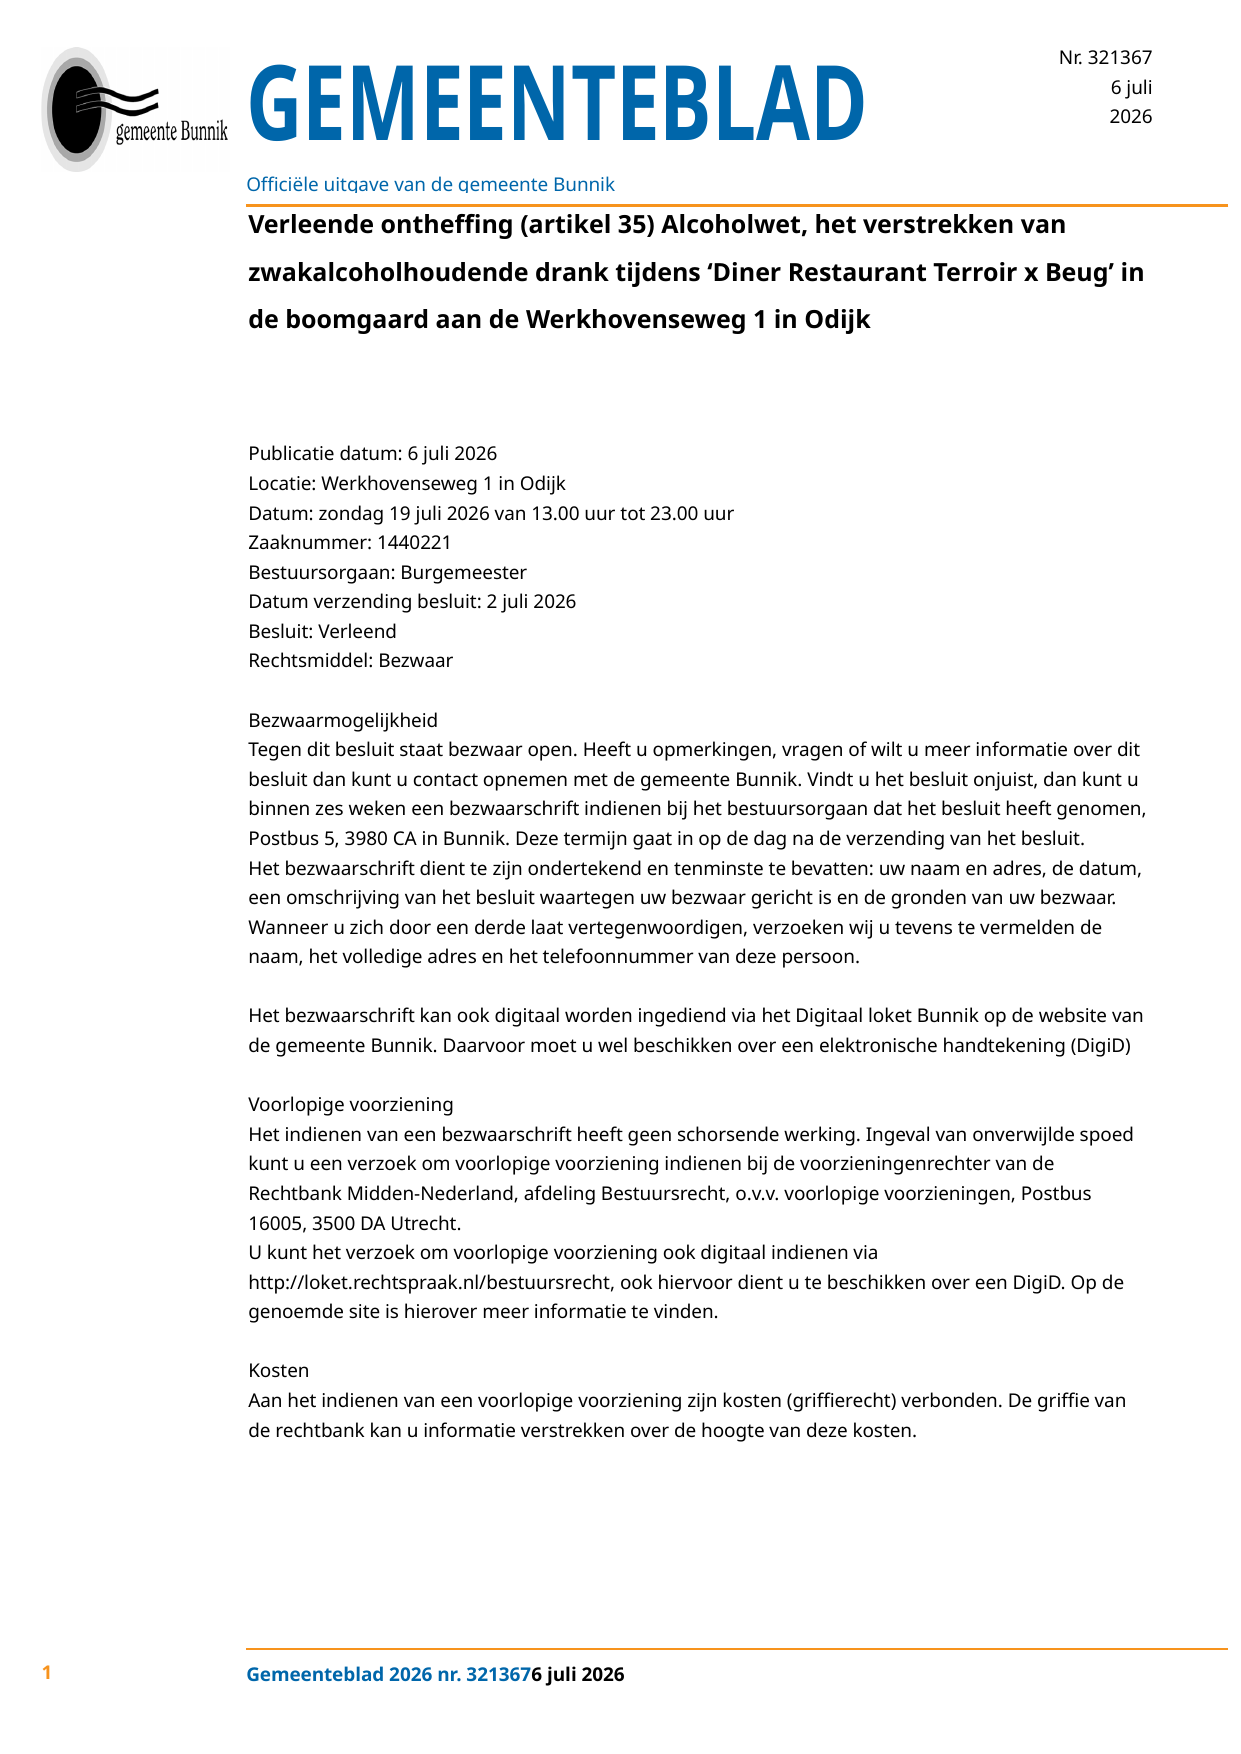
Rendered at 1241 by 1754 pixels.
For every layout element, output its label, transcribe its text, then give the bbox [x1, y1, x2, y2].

text Voorlopige voorziening [248, 1091, 1152, 1117]
text Datum: zondag 19 juli 2026 van 13.00 uur tot 23.00 uur [248, 500, 1152, 525]
text Rechtsmiddel: Bezwaar [248, 648, 1152, 673]
text Zaaknummer: 1440221 [248, 529, 1152, 555]
text Datum verzending besluit: 2 juli 2026 [248, 588, 1152, 614]
text Bezwaarmogelijkheid [248, 707, 1152, 732]
text Publicatie datum: 6 juli 2026 [248, 441, 1152, 466]
picture [41, 47, 231, 172]
text Het bezwaarschrift dient te zijn ondertekend en tenminste te bevatten: uw naam en adres, de datum, een omschrijving van het besluit waartegen uw bezwaar gericht is en de gronden van uw bezwaar. Wanneer u zich door een derde laat vertegenwoordigen, verzoeken wij u tevens te vermelden de naam, het volledige adres en het telefoonnummer van deze persoon. [248, 855, 1152, 969]
text Kosten [248, 1358, 1152, 1383]
text Locatie: Werkhovenseweg 1 in Odijk [248, 470, 1152, 496]
text Besluit: Verleend [248, 618, 1152, 644]
text Aan het indienen van een voorlopige voorziening zijn kosten (griffierecht) verbonden. De griffie van de rechtbank kan u informatie verstrekken over de hoogte van deze kosten. [248, 1387, 1152, 1442]
text U kunt het verzoek om voorlopige voorziening ook digitaal indienen via http://loket.rechtspraak.nl/bestuursrecht, ook hiervoor dient u te beschikken over een DigiD. Op de genoemde site is hierover meer informatie te vinden. [248, 1239, 1152, 1324]
text Bestuursorgaan: Burgemeester [248, 559, 1152, 584]
text Het indienen van een bezwaarschrift heeft geen schorsende werking. Ingeval van onverwijlde spoed kunt u een verzoek om voorlopige voorziening indienen bij de voorzieningenrechter van de Rechtbank Midden-Nederland, afdeling Bestuursrecht, o.v.v. voorlopige voorzieningen, Postbus 16005, 3500 DA Utrecht. [248, 1121, 1152, 1235]
text Verleende ontheffing (artikel 35) Alcoholwet, het verstrekken van zwakalcoholhoudende drank tijdens ‘Diner Restaurant Terroir x Beug’ in de boomgaard aan de Werkhovenseweg 1 in Odijk [248, 207, 1152, 336]
text Het bezwaarschrift kan ook digitaal worden ingediend via het Digitaal loket Bunnik op de website van de gemeente Bunnik. Daarvoor moet u wel beschikken over een elektronische handtekening (DigiD) [248, 1003, 1152, 1058]
text Tegen dit besluit staat bezwaar open. Heeft u opmerkingen, vragen of wilt u meer informatie over dit besluit dan kunt u contact opnemen met de gemeente Bunnik. Vindt u het besluit onjuist, dan kunt u binnen zes weken een bezwaarschrift indienen bij het bestuursorgaan dat het besluit heeft genomen, Postbus 5, 3980 CA in Bunnik. Deze termijn gaat in op de dag na de verzending van het besluit. [248, 736, 1152, 851]
